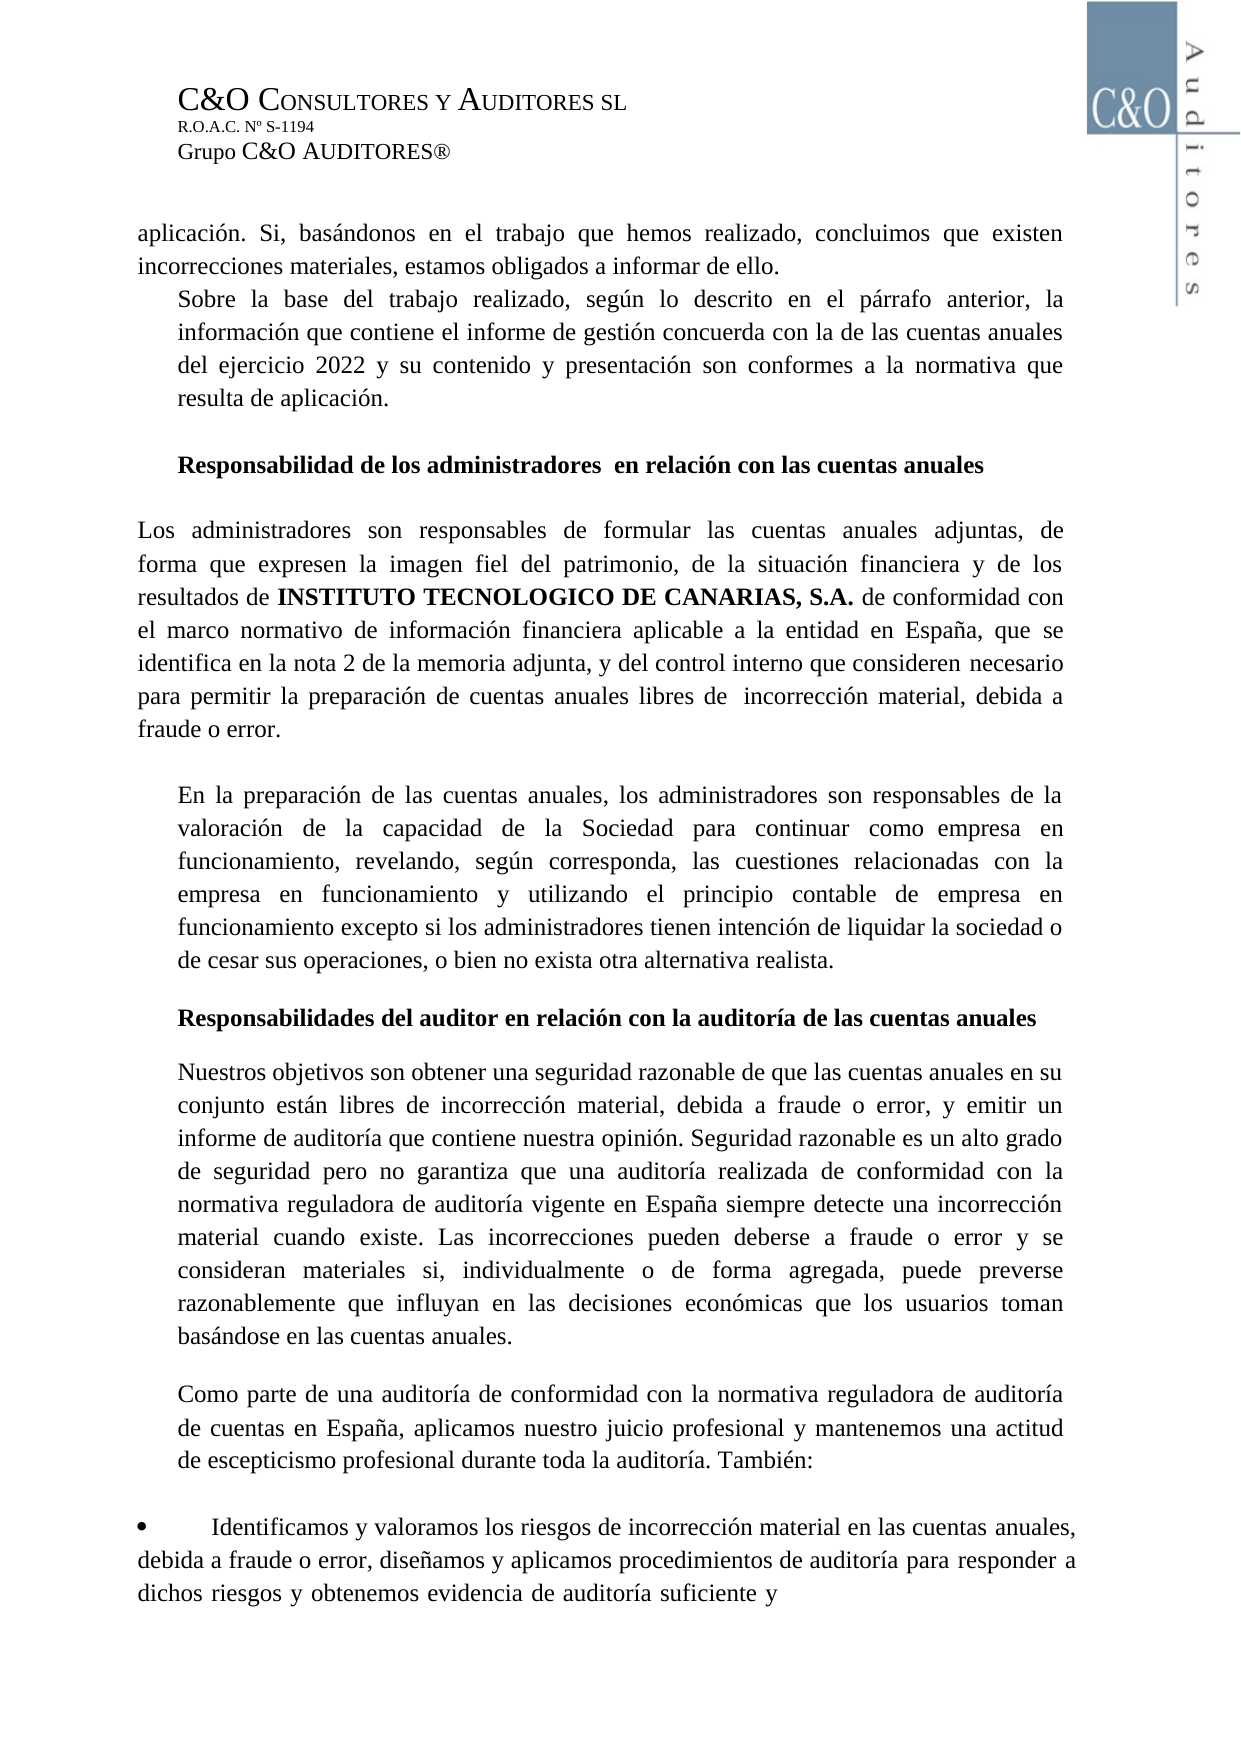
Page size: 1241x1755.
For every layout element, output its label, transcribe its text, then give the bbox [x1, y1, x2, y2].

text Responsabilidades del auditor en relación con la auditoría de las cuentas anuales [177, 1003, 1076, 1032]
subtitle aplicación. Si, basándonos en el trabajo que hemos realizado, concluimos que existen incorrecciones materiales, estamos obligados a informar de ello. [137, 218, 1064, 280]
subtitle Los administradores son responsables de formular las cuentas anuales adjuntas, de forma que expresen la imagen fiel del patrimonio, de la situación financiera y de los resultados de INSTITUTO TECNOLOGICO DE CANARIAS, S.A. de conformidad con el marco normativo de información financiera aplicable a la entidad en España, que se identifica en la nota 2 de la memoria adjunta, y del control interno que consideren necesario para permitir la preparación de cuentas anuales libres de incorrección material, debida a fraude o error. [137, 516, 1064, 742]
text Responsabilidad de los administradores en relación con las cuentas anuales [177, 450, 1076, 478]
subtitle Nuestros objetivos son obtener una seguridad razonable de que las cuentas anuales en su conjunto están libres de incorrección material, debida a fraude o error, y emitir un informe de auditoría que contiene nuestra opinión. Seguridad razonable es un alto grado de seguridad pero no garantiza que una auditoría realizada de conformidad con la normativa reguladora de auditoría vigente en España siempre detecte una incorrección material cuando existe. Las incorrecciones pueden deberse a fraude o error y se consideran materiales si, individualmente o de forma agregada, puede preverse razonablemente que influyan en las decisiones económicas que los usuarios toman basándose en las cuentas anuales. [177, 1057, 1063, 1350]
text Sobre la base del trabajo realizado, según lo descrito en el párrafo anterior, la información que contiene el informe de gestión concuerda con la de las cuentas anuales del ejercicio 2022 y su contenido y presentación son conformes a la normativa que resulta de aplicación. [177, 284, 1063, 412]
text Como parte de una auditoría de conformidad con la normativa reguladora de auditoría de cuentas en España, aplicamos nuestro juicio profesional y mantenemos una actitud de escepticismo profesional durante toda la auditoría. También: [177, 1379, 1063, 1474]
text C&O CONSULTORES Y AUDITORES SL [177, 79, 1076, 117]
text R.O.A.C. Nº S-1194 [177, 118, 1076, 137]
text En la preparación de las cuentas anuales, los administradores son responsables de la valoración de la capacidad de la Sociedad para continuar como empresa en funcionamiento, revelando, según corresponda, las cuestiones relacionadas con la empresa en funcionamiento y utilizando el principio contable de empresa en funcionamiento excepto si los administradores tienen intención de liquidar la sociedad o de cesar sus operaciones, o bien no exista otra alternativa realista. [177, 780, 1063, 974]
list Identificamos y valoramos los riesgos de incorrección material en las cuentas anuales, debida a fraude o error, diseñamos y aplicamos procedimientos de auditoría para responder a dichos riesgos y obtenemos evidencia de auditoría suficiente y [137, 1512, 1076, 1607]
text Grupo C&O AUDITORES® [177, 137, 1076, 165]
